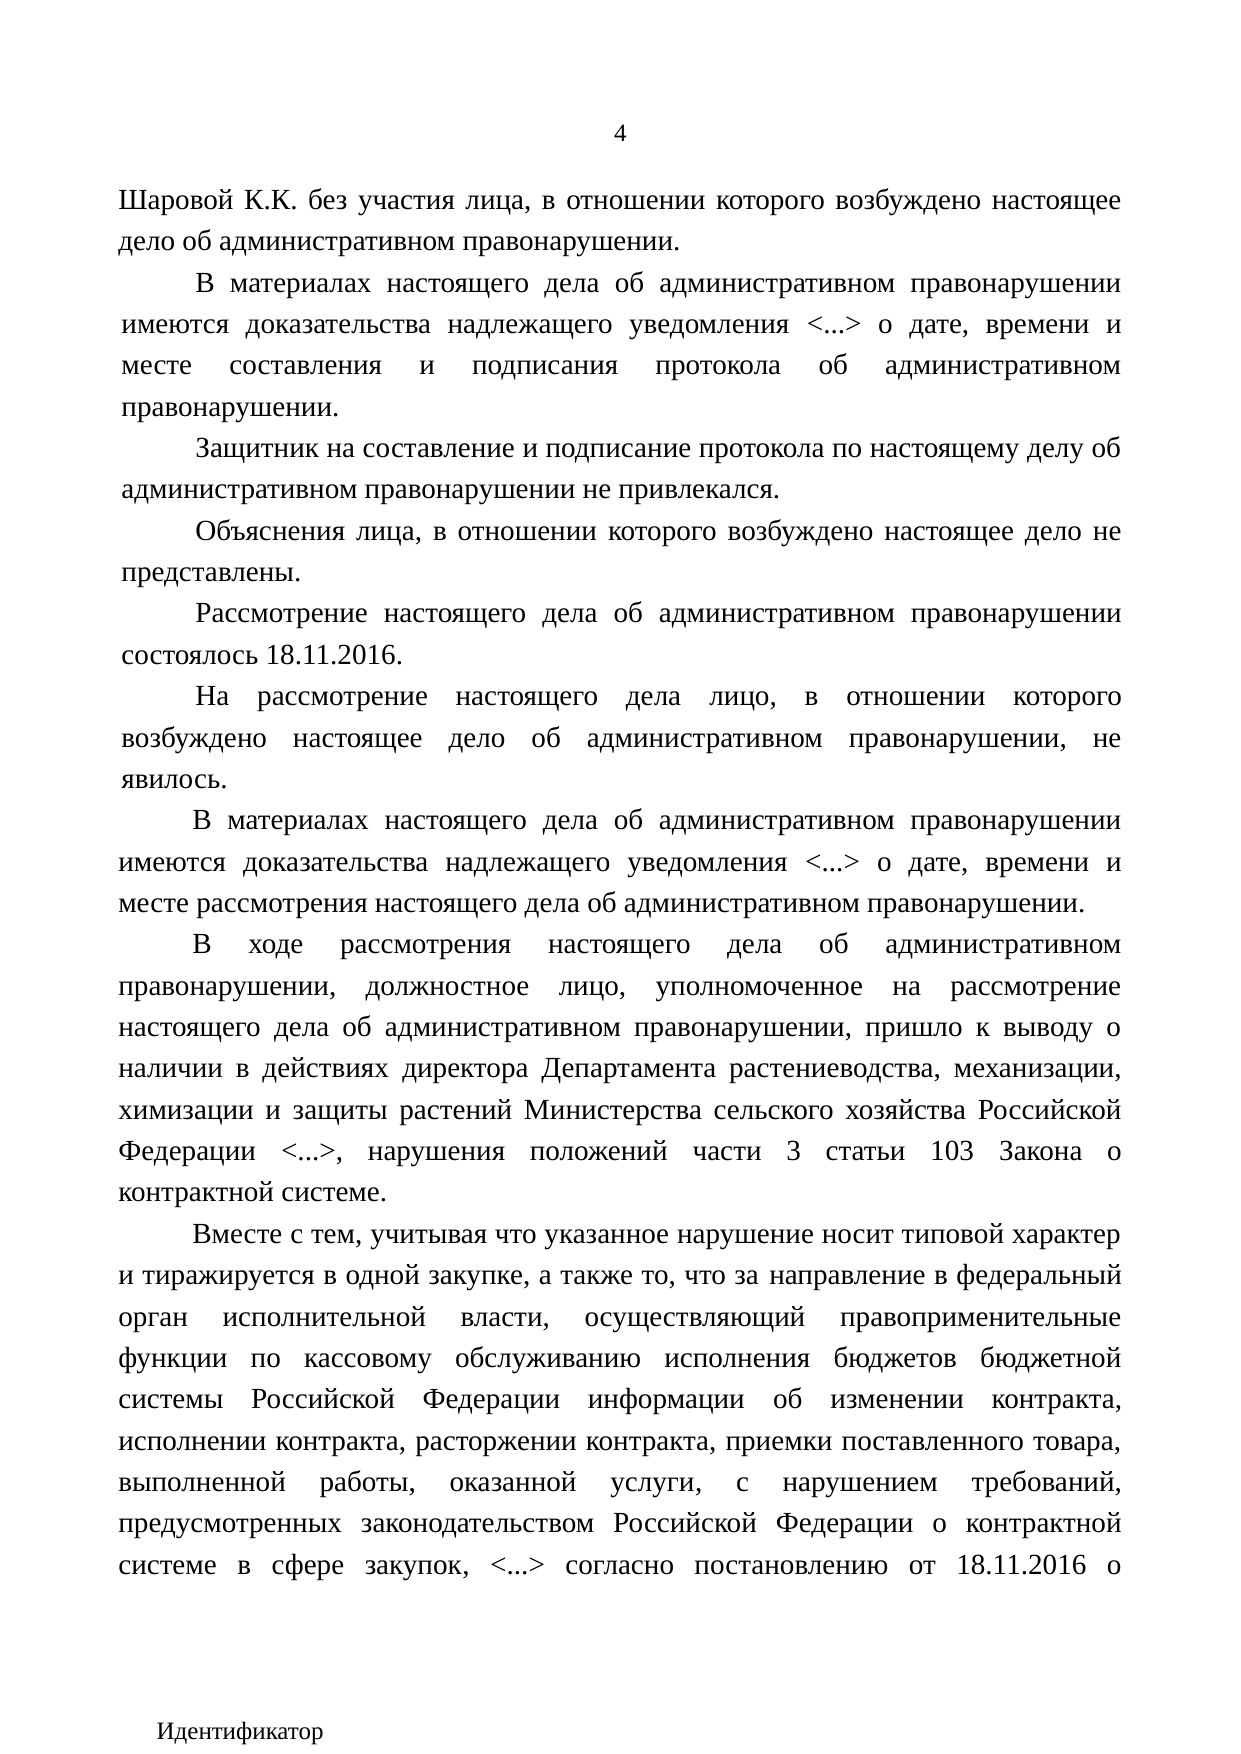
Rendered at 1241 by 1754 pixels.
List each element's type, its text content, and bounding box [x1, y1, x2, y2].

text В материалах настоящего дела об административном правонарушении имеются доказательства надлежащего уведомления <...> о дате, времени и месте составления и подписания протокола об административном правонарушении. [121, 259, 1122, 424]
text Защитник на составление и подписание протокола по настоящему делу об административном правонарушении не привлекался. [121, 424, 1122, 507]
text На рассмотрение настоящего дела лицо, в отношении которого возбуждено настоящее дело об административном правонарушении, не явилось. [121, 673, 1122, 797]
text В ходе рассмотрения настоящего дела об административном правонарушении, должностное лицо, уполномоченное на рассмотрение настоящего дела об административном правонарушении, пришло к выводу о наличии в действиях директора Департамента растениеводства, механизации, химизации и защиты растений Министерства сельского хозяйства Российской Федерации <...>, нарушения положений части 3 статьи 103 Закона о контрактной системе. [118, 921, 1122, 1210]
text Шаровой К.К. без участия лица, в отношении которого возбуждено настоящее дело об административном правонарушении. [118, 176, 1122, 259]
text Рассмотрение настоящего дела об административном правонарушении состоялось 18.11.2016. [121, 590, 1122, 673]
text В материалах настоящего дела об административном правонарушении имеются доказательства надлежащего уведомления <...> о дате, времени и месте рассмотрения настоящего дела об административном правонарушении. [118, 797, 1122, 921]
text Объяснения лица, в отношении которого возбуждено настоящее дело не представлены. [121, 507, 1122, 590]
text Вместе с тем, учитывая что указанное нарушение носит типовой характер и тиражируется в одной закупке, а также то, что за направление в федеральный орган исполнительной власти, осуществляющий правоприменительные функции по кассовому обслуживанию исполнения бюджетов бюджетной системы Российской Федерации информации об изменении контракта, исполнении контракта, расторжении контракта, приемки поставленного товара, выполненной работы, оказанной услуги, с нарушением требований, предусмотренных законодательством Российской Федерации о контрактной системе в сфере закупок, <...> согласно постановлению от 18.11.2016 о [118, 1210, 1122, 1582]
